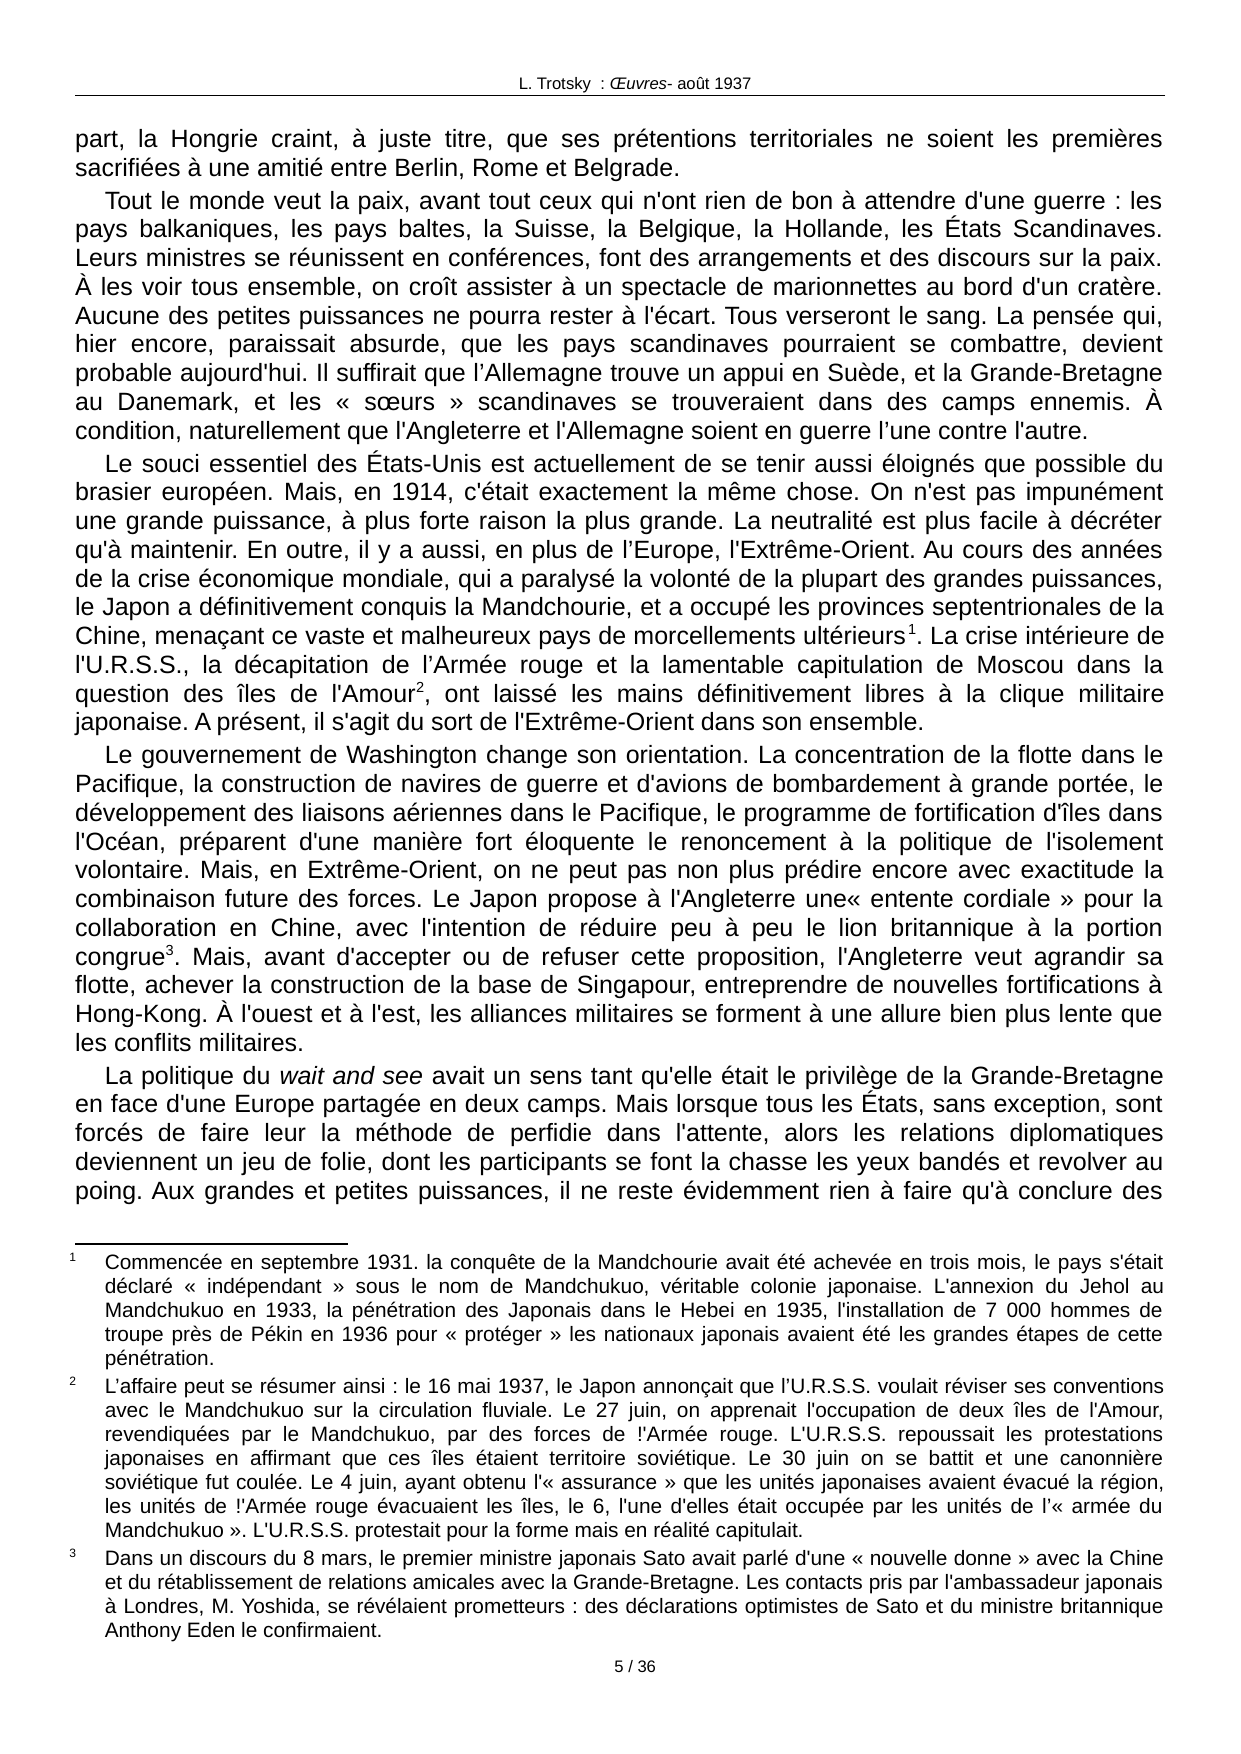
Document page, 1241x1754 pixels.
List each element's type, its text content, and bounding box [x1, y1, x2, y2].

text Commencée en septembre 1931. la conquête de la Mandchourie avait été achevée en trois mois, le pays s'était déclaré « indépendant » sous le nom de Mandchukuo, véritable colonie japonaise. L'annexion du Jehol au Mandchukuo en 1933, la pénétration des Japonais dans le Hebei en 1935, l'installation de 7 000 hommes de troupe près de Pékin en 1936 pour « protéger » les nationaux japonais avaient été les grandes étapes de cette pénétration. [69, 1250, 1165, 1370]
text Le souci essentiel des États-Unis est actuellement de se tenir aussi éloignés que possible du brasier européen. Mais, en 1914, c'était exactement la même chose. On n'est pas impunément une grande puissance, à plus forte raison la plus grande. La neutralité est plus facile à décréter qu'à maintenir. En outre, il y a aussi, en plus de l’Europe, l'Extrême-Orient. Au cours des années de la crise économique mondiale, qui a paralysé la volonté de la plupart des grandes puissances, le Japon a définitivement conquis la Mandchourie, et a occupé les provinces septentrionales de la Chine, menaçant ce vaste et malheureux pays de morcellements ultérieurs. La crise intérieure de l'U.R.S.S., la décapitation de l’Armée rouge et la lamentable capitulation de Moscou dans la question des îles de l'Amour, ont laissé les mains définitivement libres à la clique militaire japonaise. A présent, il s'agit du sort de l'Extrême-Orient dans son ensemble. [75, 449, 1165, 736]
text L’affaire peut se résumer ainsi : le 16 mai 1937, le Japon annonçait que l’U.R.S.S. voulait réviser ses conventions avec le Mandchukuo sur la circulation fluviale. Le 27 juin, on apprenait l'occupation de deux îles de l'Amour, revendiquées par le Mandchukuo, par des forces de !'Armée rouge. L'U.R.S.S. repoussait les protestations japonaises en affirmant que ces îles étaient territoire soviétique. Le 30 juin on se battit et une canonnière soviétique fut coulée. Le 4 juin, ayant obtenu l'« assurance » que les unités japonaises avaient évacué la région, les unités de !'Armée rouge évacuaient les îles, le 6, l'une d'elles était occupée par les unités de l’« armée du Mandchukuo ». L'U.R.S.S. protestait pour la forme mais en réalité capitulait. [69, 1374, 1165, 1542]
text part, la Hongrie craint, à juste titre, que ses prétentions territoriales ne soient les premières sacrifiées à une amitié entre Berlin, Rome et Belgrade. [75, 124, 1165, 182]
text Le gouvernement de Washington change son orientation. La concentration de la flotte dans le Pacifique, la construction de navires de guerre et d'avions de bombardement à grande portée, le développement des liaisons aériennes dans le Pacifique, le programme de fortification d'îles dans l'Océan, préparent d'une manière fort éloquente le renoncement à la politique de l'isolement volontaire. Mais, en Extrême-Orient, on ne peut pas non plus prédire encore avec exactitude la combinaison future des forces. Le Japon propose à l'Angleterre une« entente cordiale » pour la collaboration en Chine, avec l'intention de réduire peu à peu le lion britannique à la portion congrue. Mais, avant d'accepter ou de refuser cette proposition, l'Angleterre veut agrandir sa flotte, achever la construction de la base de Singapour, entreprendre de nouvelles fortifications à Hong-Kong. À l'ouest et à l'est, les alliances militaires se forment à une allure bien plus lente que les conflits militaires. [75, 740, 1165, 1057]
text Dans un discours du 8 mars, le premier ministre japonais Sato avait parlé d'une « nouvelle donne » avec la Chine et du rétablissement de relations amicales avec la Grande-Bretagne. Les contacts pris par l'ambassadeur japonais à Londres, M. Yoshida, se révélaient prometteurs : des déclarations optimistes de Sato et du ministre britannique Anthony Eden le confirmaient. [69, 1546, 1165, 1642]
text Tout le monde veut la paix, avant tout ceux qui n'ont rien de bon à attendre d'une guerre : les pays balkaniques, les pays baltes, la Suisse, la Belgique, la Hollande, les États Scandinaves. Leurs ministres se réunissent en conférences, font des arrangements et des discours sur la paix. À les voir tous ensemble, on croît assister à un spectacle de marionnettes au bord d'un cratère. Aucune des petites puissances ne pourra rester à l'écart. Tous verseront le sang. La pensée qui, hier encore, paraissait absurde, que les pays scandinaves pourraient se combattre, devient probable aujourd'hui. Il suffirait que l’Allemagne trouve un appui en Suède, et la Grande-Bretagne au Danemark, et les « sœurs » scandinaves se trouveraient dans des camps ennemis. À condition, naturellement que l'Angleterre et l'Allemagne soient en guerre l’une contre l'autre. [75, 186, 1165, 444]
text La politique du wait and see avait un sens tant qu'elle était le privilège de la Grande-Bretagne en face d'une Europe partagée en deux camps. Mais lorsque tous les États, sans exception, sont forcés de faire leur la méthode de perfidie dans l'attente, alors les relations diplomatiques deviennent un jeu de folie, dont les participants se font la chasse les yeux bandés et revolver au poing. Aux grandes et petites puissances, il ne reste évidemment rien à faire qu'à conclure des [75, 1061, 1165, 1204]
